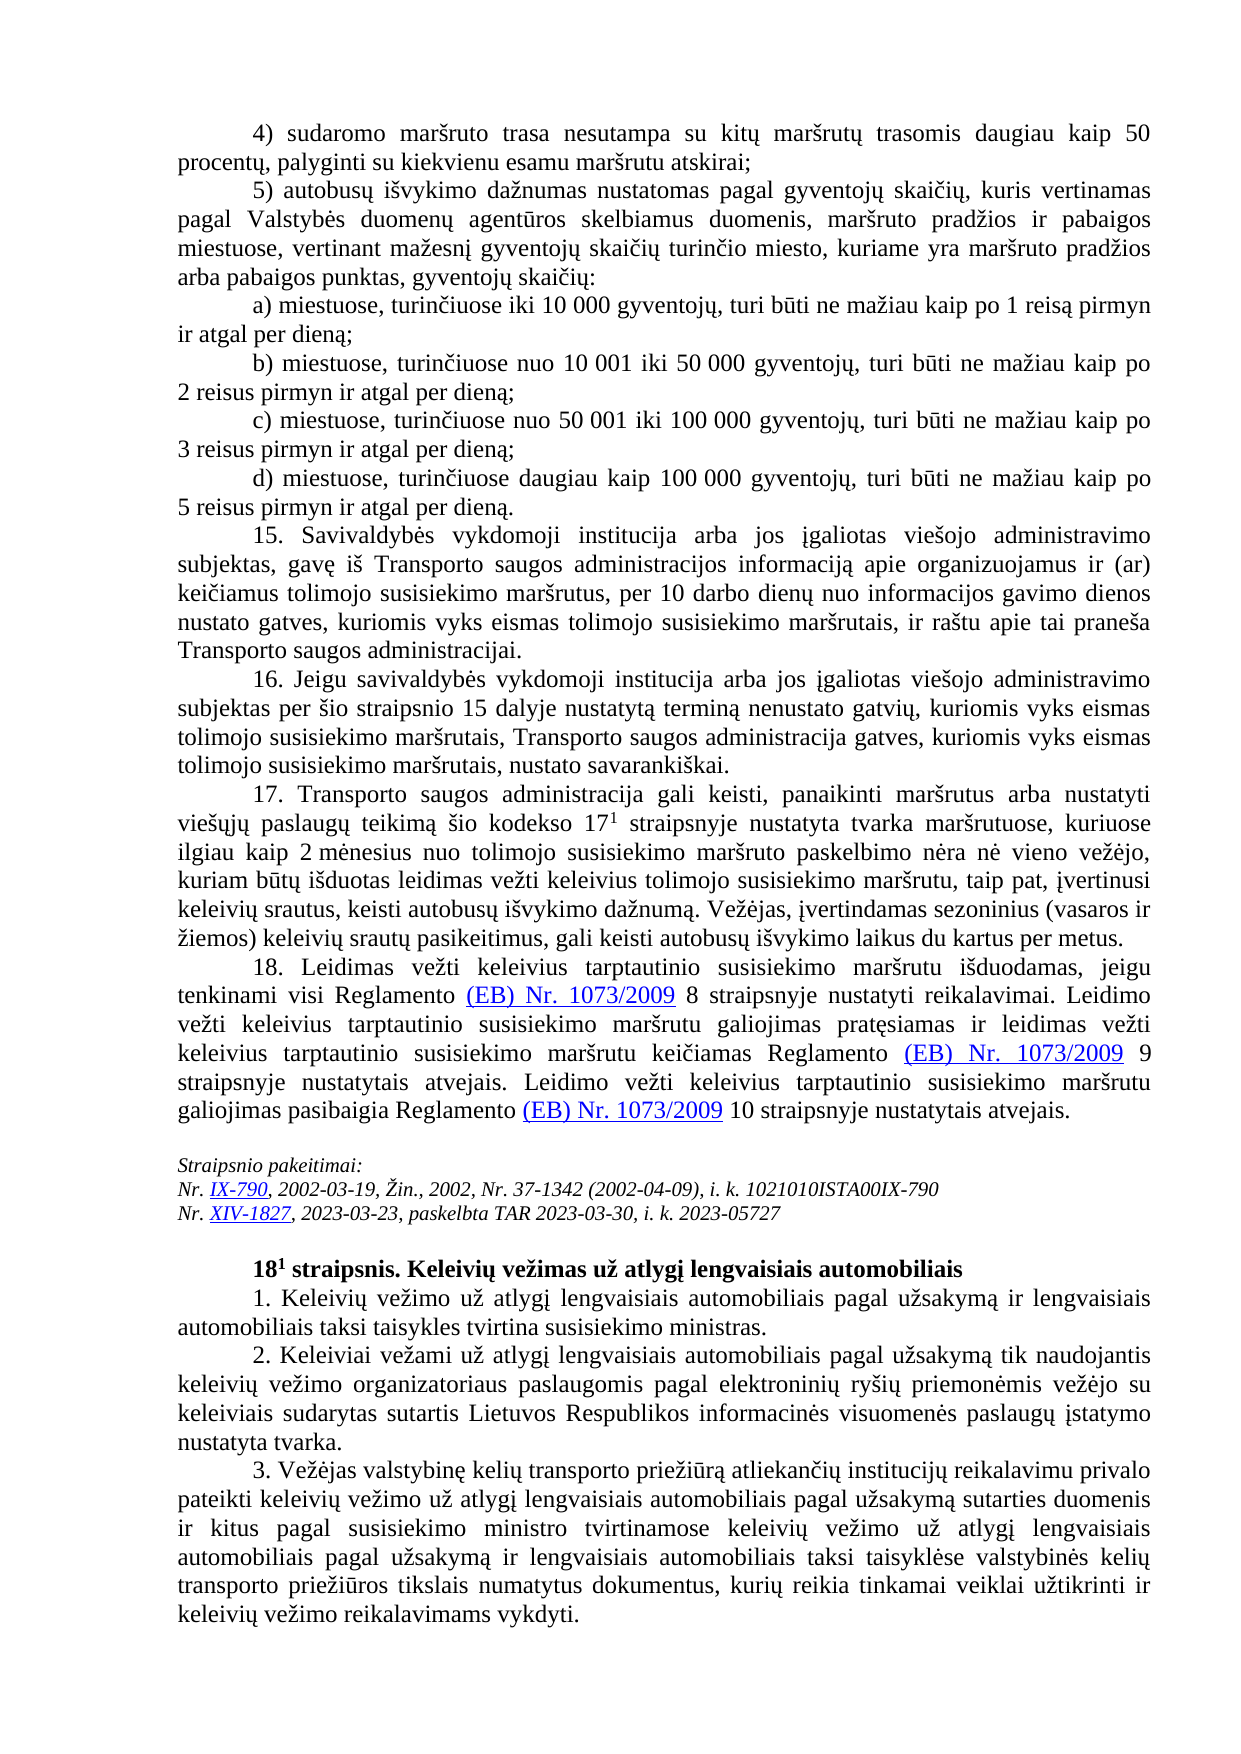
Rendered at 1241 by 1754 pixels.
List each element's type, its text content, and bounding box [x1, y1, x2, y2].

text 18. Leidimas vežti keleivius tarptautinio susisiekimo maršrutu išduodamas, jeigu tenkinami visi Reglamento (EB) Nr. 1073/2009 8 straipsnyje nustatyti reikalavimai. Leidimo vežti keleivius tarptautinio susisiekimo maršrutu galiojimas pratęsiamas ir leidimas vežti keleivius tarptautinio susisiekimo maršrutu keičiamas Reglamento (EB) Nr. 1073/2009 9 straipsnyje nustatytais atvejais. Leidimo vežti keleivius tarptautinio susisiekimo maršrutu galiojimas pasibaigia Reglamento (EB) Nr. 1073/2009 10 straipsnyje nustatytais atvejais. [177, 952, 1152, 1124]
text 181 straipsnis. Keleivių vežimas už atlygį lengvaisiais automobiliais [177, 1254, 1152, 1283]
text 17. Transporto saugos administracija gali keisti, panaikinti maršrutus arba nustatyti viešųjų paslaugų teikimą šio kodekso 171 straipsnyje nustatyta tvarka maršrutuose, kuriuose ilgiau kaip 2 mėnesius nuo tolimojo susisiekimo maršruto paskelbimo nėra nė vieno vežėjo, kuriam būtų išduotas leidimas vežti keleivius tolimojo susisiekimo maršrutu, taip pat, įvertinusi keleivių srautus, keisti autobusų išvykimo dažnumą. Vežėjas, įvertindamas sezoninius (vasaros ir žiemos) keleivių srautų pasikeitimus, gali keisti autobusų išvykimo laikus du kartus per metus. [177, 779, 1152, 952]
text 1. Keleivių vežimo už atlygį lengvaisiais automobiliais pagal užsakymą ir lengvaisiais automobiliais taksi taisykles tvirtina susisiekimo ministras. [177, 1283, 1152, 1340]
text Nr. XIV-1827, 2023-03-23, paskelbta TAR 2023-03-30, i. k. 2023-05727 [177, 1201, 1152, 1225]
text Straipsnio pakeitimai: [177, 1153, 1152, 1177]
text 3. Vežėjas valstybinę kelių transporto priežiūrą atliekančių institucijų reikalavimu privalo pateikti keleivių vežimo už atlygį lengvaisiais automobiliais pagal užsakymą sutarties duomenis ir kitus pagal susisiekimo ministro tvirtinamose keleivių vežimo už atlygį lengvaisiais automobiliais pagal užsakymą ir lengvaisiais automobiliais taksi taisyklėse valstybinės kelių transporto priežiūros tikslais numatytus dokumentus, kurių reikia tinkamai veiklai užtikrinti ir keleivių vežimo reikalavimams vykdyti. [177, 1455, 1152, 1628]
text Nr. IX-790, 2002-03-19, Žin., 2002, Nr. 37-1342 (2002-04-09), i. k. 1021010ISTA00IX-790 [177, 1177, 1152, 1201]
text a) miestuose, turinčiuose iki 10 000 gyventojų, turi būti ne mažiau kaip po 1 reisą pirmyn ir atgal per dieną; [177, 291, 1152, 348]
text b) miestuose, turinčiuose nuo 10 001 iki 50 000 gyventojų, turi būti ne mažiau kaip po 2 reisus pirmyn ir atgal per dieną; [177, 348, 1152, 406]
text c) miestuose, turinčiuose nuo 50 001 iki 100 000 gyventojų, turi būti ne mažiau kaip po 3 reisus pirmyn ir atgal per dieną; [177, 406, 1152, 463]
text d) miestuose, turinčiuose daugiau kaip 100 000 gyventojų, turi būti ne mažiau kaip po 5 reisus pirmyn ir atgal per dieną. [177, 463, 1152, 521]
text 2. Keleiviai vežami už atlygį lengvaisiais automobiliais pagal užsakymą tik naudojantis keleivių vežimo organizatoriaus paslaugomis pagal elektroninių ryšių priemonėmis vežėjo su keleiviais sudarytas sutartis Lietuvos Respublikos informacinės visuomenės paslaugų įstatymo nustatyta tvarka. [177, 1340, 1152, 1455]
text 4) sudaromo maršruto trasa nesutampa su kitų maršrutų trasomis daugiau kaip 50 procentų, palyginti su kiekvienu esamu maršrutu atskirai; [177, 118, 1152, 176]
text 5) autobusų išvykimo dažnumas nustatomas pagal gyventojų skaičių, kuris vertinamas pagal Valstybės duomenų agentūros skelbiamus duomenis, maršruto pradžios ir pabaigos miestuose, vertinant mažesnį gyventojų skaičių turinčio miesto, kuriame yra maršruto pradžios arba pabaigos punktas, gyventojų skaičių: [177, 176, 1152, 291]
text 15. Savivaldybės vykdomoji institucija arba jos įgaliotas viešojo administravimo subjektas, gavę iš Transporto saugos administracijos informaciją apie organizuojamus ir (ar) keičiamus tolimojo susisiekimo maršrutus, per 10 darbo dienų nuo informacijos gavimo dienos nustato gatves, kuriomis vyks eismas tolimojo susisiekimo maršrutais, ir raštu apie tai praneša Transporto saugos administracijai. [177, 521, 1152, 664]
text 16. Jeigu savivaldybės vykdomoji institucija arba jos įgaliotas viešojo administravimo subjektas per šio straipsnio 15 dalyje nustatytą terminą nenustato gatvių, kuriomis vyks eismas tolimojo susisiekimo maršrutais, Transporto saugos administracija gatves, kuriomis vyks eismas tolimojo susisiekimo maršrutais, nustato savarankiškai. [177, 664, 1152, 779]
